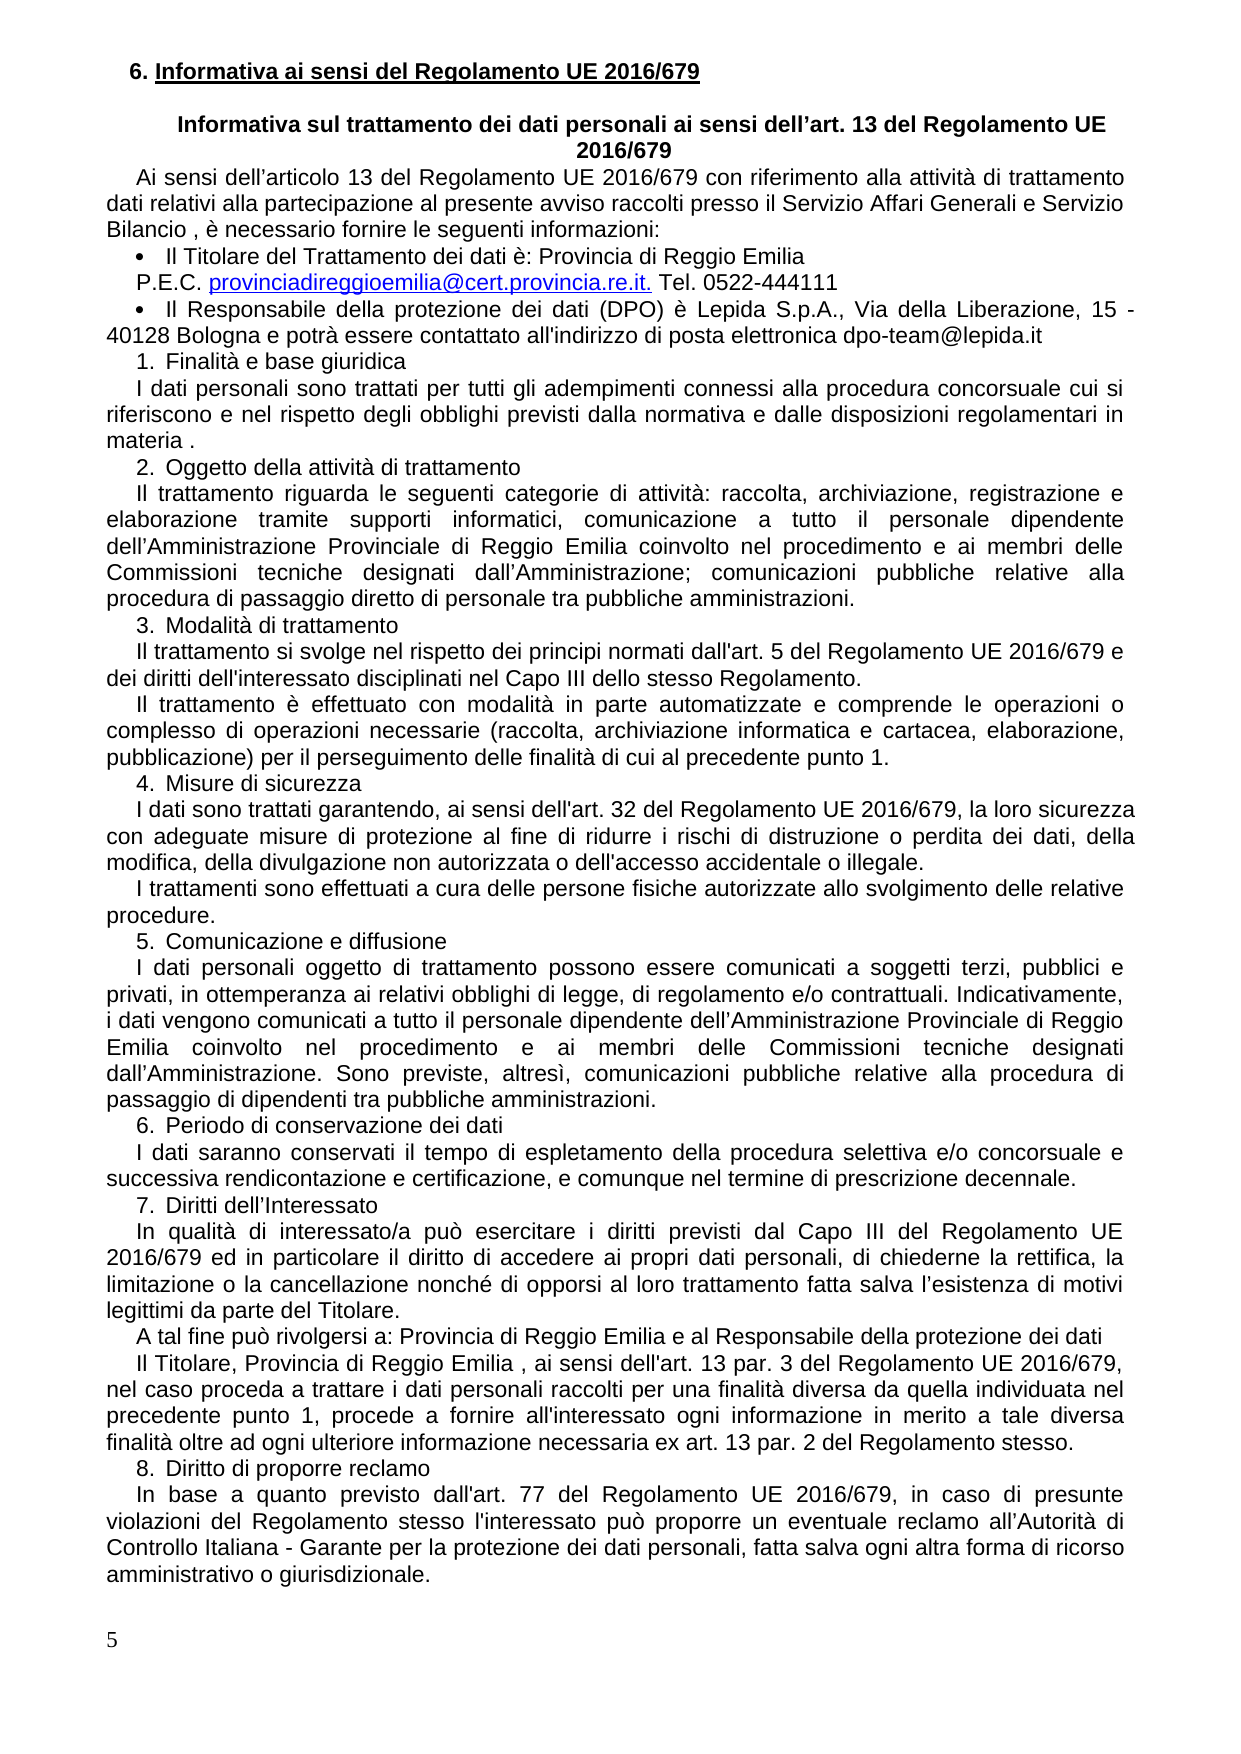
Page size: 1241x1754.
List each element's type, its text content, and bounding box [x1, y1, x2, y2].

text I dati personali oggetto di trattamento possono essere comunicati a soggetti terzi, pubblici e privati, in ottemperanza ai relativi obblighi di legge, di regolamento e/o contrattuali. Indicativamente, i dati vengono comunicati a tutto il personale dipendente dell’Amministrazione Provinciale di Reggio Emilia coinvolto nel procedimento e ai membri delle Commissioni tecniche designati dall’Amministrazione. Sono previste, altresì, comunicazioni pubbliche relative alla procedura di passaggio di dipendenti tra pubbliche amministrazioni. [106, 954, 1125, 1112]
text I trattamenti sono effettuati a cura delle persone fisiche autorizzate allo svolgimento delle relative procedure. [106, 875, 1125, 928]
list Oggetto della attività di trattamento [106, 454, 1136, 480]
list Modalità di trattamento [106, 612, 1136, 638]
text Il trattamento riguarda le seguenti categorie di attività: raccolta, archiviazione, registrazione e elaborazione tramite supporti informatici, comunicazione a tutto il personale dipendente dell’Amministrazione Provinciale di Reggio Emilia coinvolto nel procedimento e ai membri delle Commissioni tecniche designati dall’Amministrazione; comunicazioni pubbliche relative alla procedura di passaggio diretto di personale tra pubbliche amministrazioni. [106, 480, 1125, 612]
list Periodo di conservazione dei dati [106, 1112, 1136, 1139]
list Il Titolare del Trattamento dei dati è: Provincia di Reggio Emilia [106, 243, 1136, 269]
list Diritti dell’Interessato [106, 1192, 1136, 1218]
text I dati personali sono trattati per tutti gli adempimenti connessi alla procedura concorsuale cui si riferiscono e nel rispetto degli obblighi previsti dalla normativa e dalle disposizioni regolamentari in materia . [106, 374, 1124, 454]
list Il Responsabile della protezione dei dati (DPO) è Lepida S.p.A., Via della Liberazione, 15 - 40128 Bologna e potrà essere contattato all'indirizzo di posta elettronica dpo-team@lepida.it [106, 296, 1136, 348]
text I dati sono trattati garantendo, ai sensi dell'art. 32 del Regolamento UE 2016/679, la loro sicurezza con adeguate misure di protezione al fine di ridurre i rischi di distruzione o perdita dei dati, della modifica, della divulgazione non autorizzata o dell'accesso accidentale o illegale. [106, 796, 1136, 875]
text P.E.C. provinciadireggioemilia@cert.provincia.re.it. Tel. 0522-444111 [106, 269, 1136, 296]
text Ai sensi dell’articolo 13 del Regolamento UE 2016/679 con riferimento alla attività di trattamento dati relativi alla partecipazione al presente avviso raccolti presso il Servizio Affari Generali e Servizio Bilancio , è necessario fornire le seguenti informazioni: [106, 164, 1125, 243]
subtitle 6. Informativa ai sensi del Regolamento UE 2016/679 [106, 58, 1136, 85]
list Comunicazione e diffusione [106, 928, 1136, 954]
list Diritto di proporre reclamo [106, 1455, 1136, 1481]
text A tal fine può rivolgersi a: Provincia di Reggio Emilia e al Responsabile della protezione dei dati [106, 1323, 1125, 1350]
text In qualità di interessato/a può esercitare i diritti previsti dal Capo III del Regolamento UE 2016/679 ed in particolare il diritto di accedere ai propri dati personali, di chiederne la rettifica, la limitazione o la cancellazione nonché di opporsi al loro trattamento fatta salva l’esistenza di motivi legittimi da parte del Titolare. [106, 1218, 1125, 1323]
text In base a quanto previsto dall'art. 77 del Regolamento UE 2016/679, in caso di presunte violazioni del Regolamento stesso l'interessato può proporre un eventuale reclamo all’Autorità di Controllo Italiana - Garante per la protezione dei dati personali, fatta salva ogni altra forma di ricorso amministrativo o giurisdizionale. [106, 1481, 1125, 1587]
text Il Titolare, Provincia di Reggio Emilia , ai sensi dell'art. 13 par. 3 del Regolamento UE 2016/679, nel caso proceda a trattare i dati personali raccolti per una finalità diversa da quella individuata nel precedente punto 1, procede a fornire all'interessato ogni informazione in merito a tale diversa finalità oltre ad ogni ulteriore informazione necessaria ex art. 13 par. 2 del Regolamento stesso. [106, 1350, 1125, 1455]
list Misure di sicurezza [106, 770, 1136, 796]
text I dati saranno conservati il tempo di espletamento della procedura selettiva e/o concorsuale e successiva rendicontazione e certificazione, e comunque nel termine di prescrizione decennale. [106, 1139, 1124, 1192]
list Finalità e base giuridica [106, 348, 1136, 374]
text Il trattamento è effettuato con modalità in parte automatizzate e comprende le operazioni o complesso di operazioni necessarie (raccolta, archiviazione informatica e cartacea, elaborazione, pubblicazione) per il perseguimento delle finalità di cui al precedente punto 1. [106, 691, 1125, 770]
subtitle Informativa sul trattamento dei dati personali ai sensi dell’art. 13 del Regolamento UE 2016/679 [118, 111, 1136, 164]
text Il trattamento si svolge nel rispetto dei principi normati dall'art. 5 del Regolamento UE 2016/679 e dei diritti dell'interessato disciplinati nel Capo III dello stesso Regolamento. [106, 638, 1125, 691]
